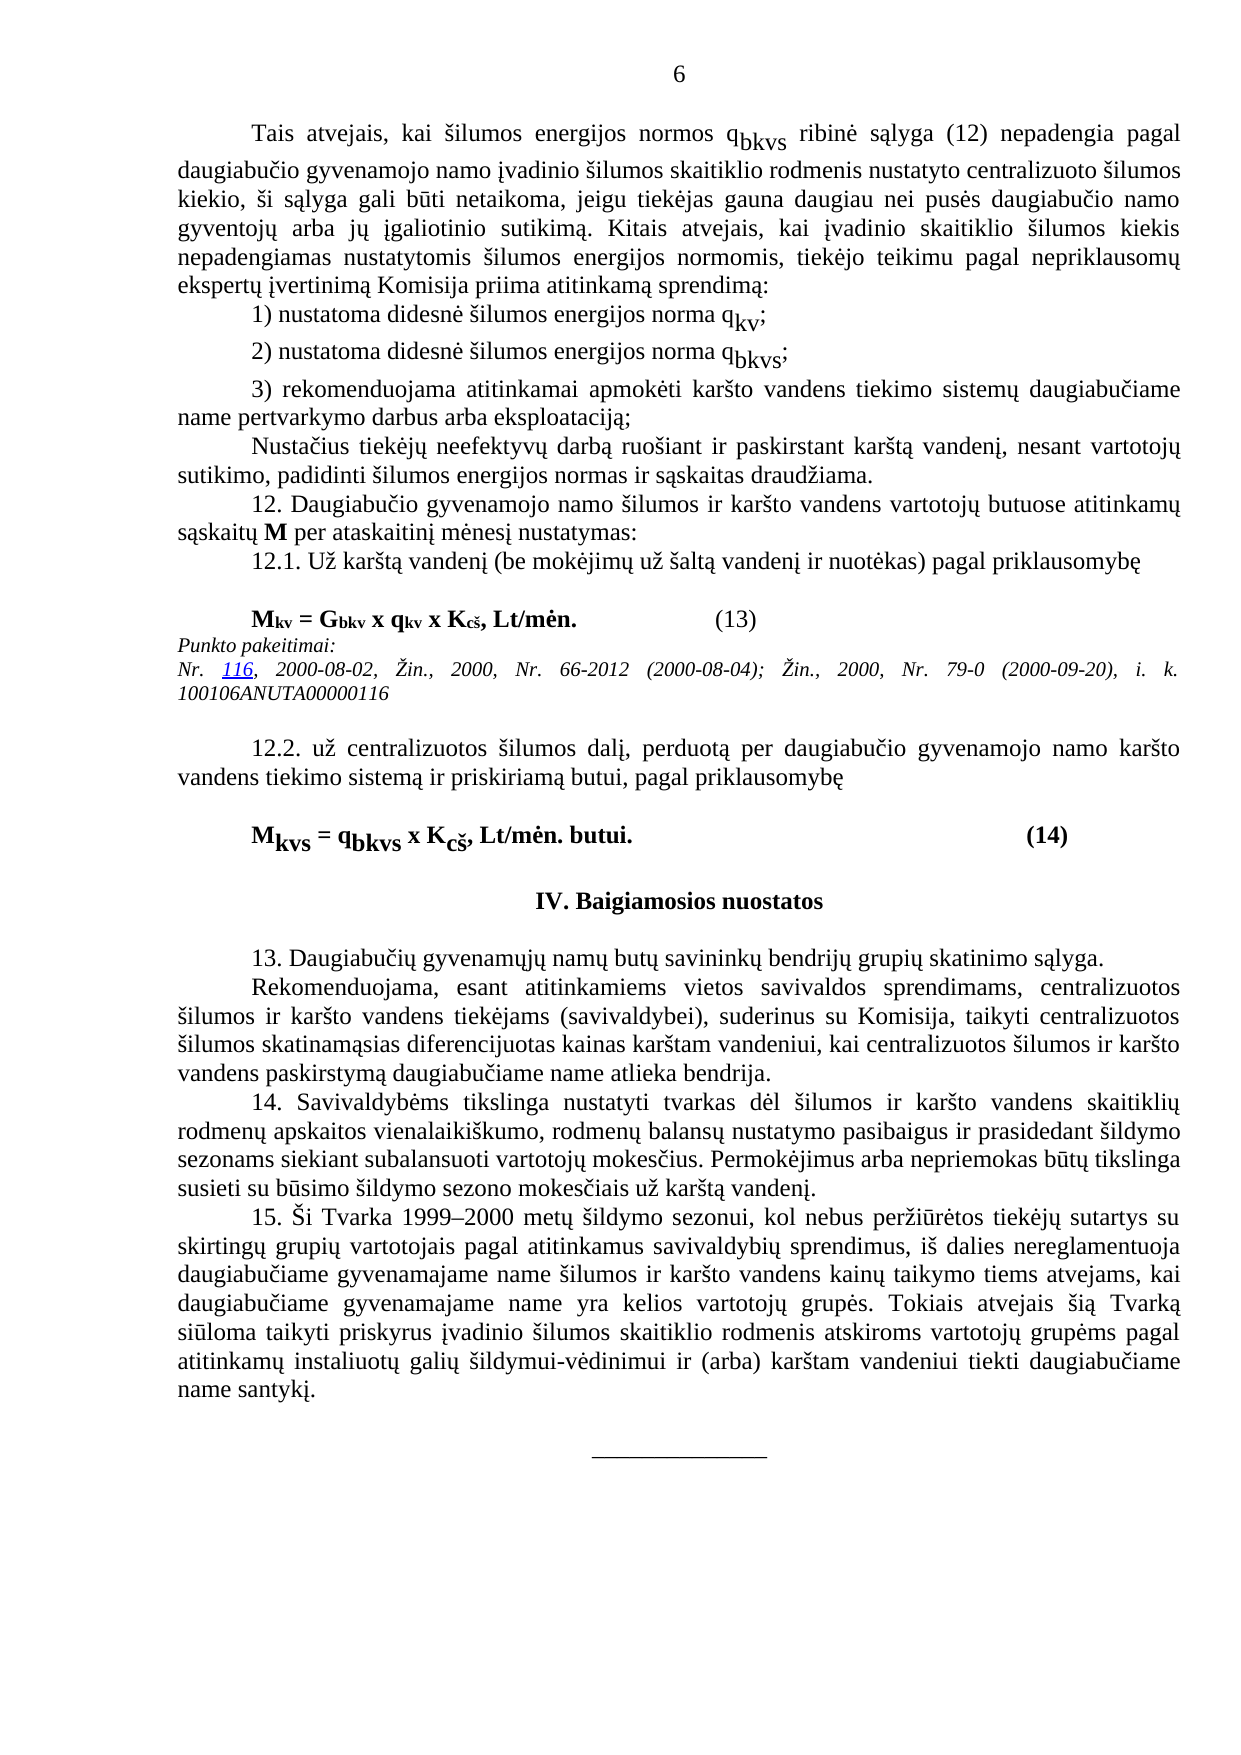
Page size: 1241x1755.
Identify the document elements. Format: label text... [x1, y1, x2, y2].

text 12. Daugiabučio gyvenamojo namo šilumos ir karšto vandens vartotojų butuose atitinkamų sąskaitų M per ataskaitinį mėnesį nustatymas: [177, 489, 1181, 546]
text 12.1. Už karštą vandenį (be mokėjimų už šaltą vandenį ir nuotėkas) pagal priklausomybę [177, 546, 1181, 575]
text 12.2. už centralizuotos šilumos dalį, perduotą per daugiabučio gyvenamojo namo karšto vandens tiekimo sistemą ir priskiriamą butui, pagal priklausomybę [177, 733, 1181, 791]
text 15. Ši Tvarka 1999–2000 metų šildymo sezonui, kol nebus peržiūrėtos tiekėjų sutartys su skirtingų grupių vartotojais pagal atitinkamus savivaldybių sprendimus, iš dalies nereglamentuoja daugiabučiame gyvenamajame name šilumos ir karšto vandens kainų taikymo tiems atvejams, kai daugiabučiame gyvenamajame name yra kelios vartotojų grupės. Tokiais atvejais šią Tvarką siūloma taikyti priskyrus įvadinio šilumos skaitiklio rodmenis atskiroms vartotojų grupėms pagal atitinkamų instaliuotų galių šildymui-vėdinimui ir (arba) karštam vandeniui tiekti daugiabučiame name santykį. [177, 1202, 1181, 1403]
text 3) rekomenduojama atitinkamai apmokėti karšto vandens tiekimo sistemų daugiabučiame name pertvarkymo darbus arba eksploataciją; [177, 374, 1181, 431]
text 2) nustatoma didesnė šilumos energijos norma qbkvs; [177, 336, 1181, 374]
text 13. Daugiabučių gyvenamųjų namų butų savininkų bendrijų grupių skatinimo sąlyga. [177, 943, 1181, 972]
text IV. Baigiamosios nuostatos [177, 886, 1181, 914]
text Nr. 116, 2000-08-02, Žin., 2000, Nr. 66-2012 (2000-08-04); Žin., 2000, Nr. 79-0 (2000-09-20), i. k. 100106ANUTA00000116 [177, 657, 1181, 705]
text 1) nustatoma didesnė šilumos energijos norma qkv; [177, 299, 1181, 336]
text 14. Savivaldybėms tikslinga nustatyti tvarkas dėl šilumos ir karšto vandens skaitiklių rodmenų apskaitos vienalaikiškumo, rodmenų balansų nustatymo pasibaigus ir prasidedant šildymo sezonams siekiant subalansuoti vartotojų mokesčius. Permokėjimus arba nepriemokas būtų tikslinga susieti su būsimo šildymo sezono mokesčiais už karštą vandenį. [177, 1087, 1181, 1202]
text Mkvs = qbkvs x Kcš, Lt/mėn. butui. (14) [177, 820, 1181, 857]
text Nustačius tiekėjų neefektyvų darbą ruošiant ir paskirstant karštą vandenį, nesant vartotojų sutikimo, padidinti šilumos energijos normas ir sąskaitas draudžiama. [177, 431, 1181, 489]
text Mkv = Gbkv x qkv x Kcš, Lt/mėn. (13) [177, 604, 1181, 632]
text Tais atvejais, kai šilumos energijos normos qbkvs ribinė sąlyga (12) nepadengia pagal daugiabučio gyvenamojo namo įvadinio šilumos skaitiklio rodmenis nustatyto centralizuoto šilumos kiekio, ši sąlyga gali būti netaikoma, jeigu tiekėjas gauna daugiau nei pusės daugiabučio namo gyventojų arba jų įgaliotinio sutikimą. Kitais atvejais, kai įvadinio skaitiklio šilumos kiekis nepadengiamas nustatytomis šilumos energijos normomis, tiekėjo teikimu pagal nepriklausomų ekspertų įvertinimą Komisija priima atitinkamą sprendimą: [177, 118, 1181, 299]
text ______________ [177, 1432, 1181, 1461]
text Punkto pakeitimai: [177, 632, 1181, 657]
text Rekomenduojama, esant atitinkamiems vietos savivaldos sprendimams, centralizuotos šilumos ir karšto vandens tiekėjams (savivaldybei), suderinus su Komisija, taikyti centralizuotos šilumos skatinamąsias diferencijuotas kainas karštam vandeniui, kai centralizuotos šilumos ir karšto vandens paskirstymą daugiabučiame name atlieka bendrija. [177, 972, 1181, 1087]
